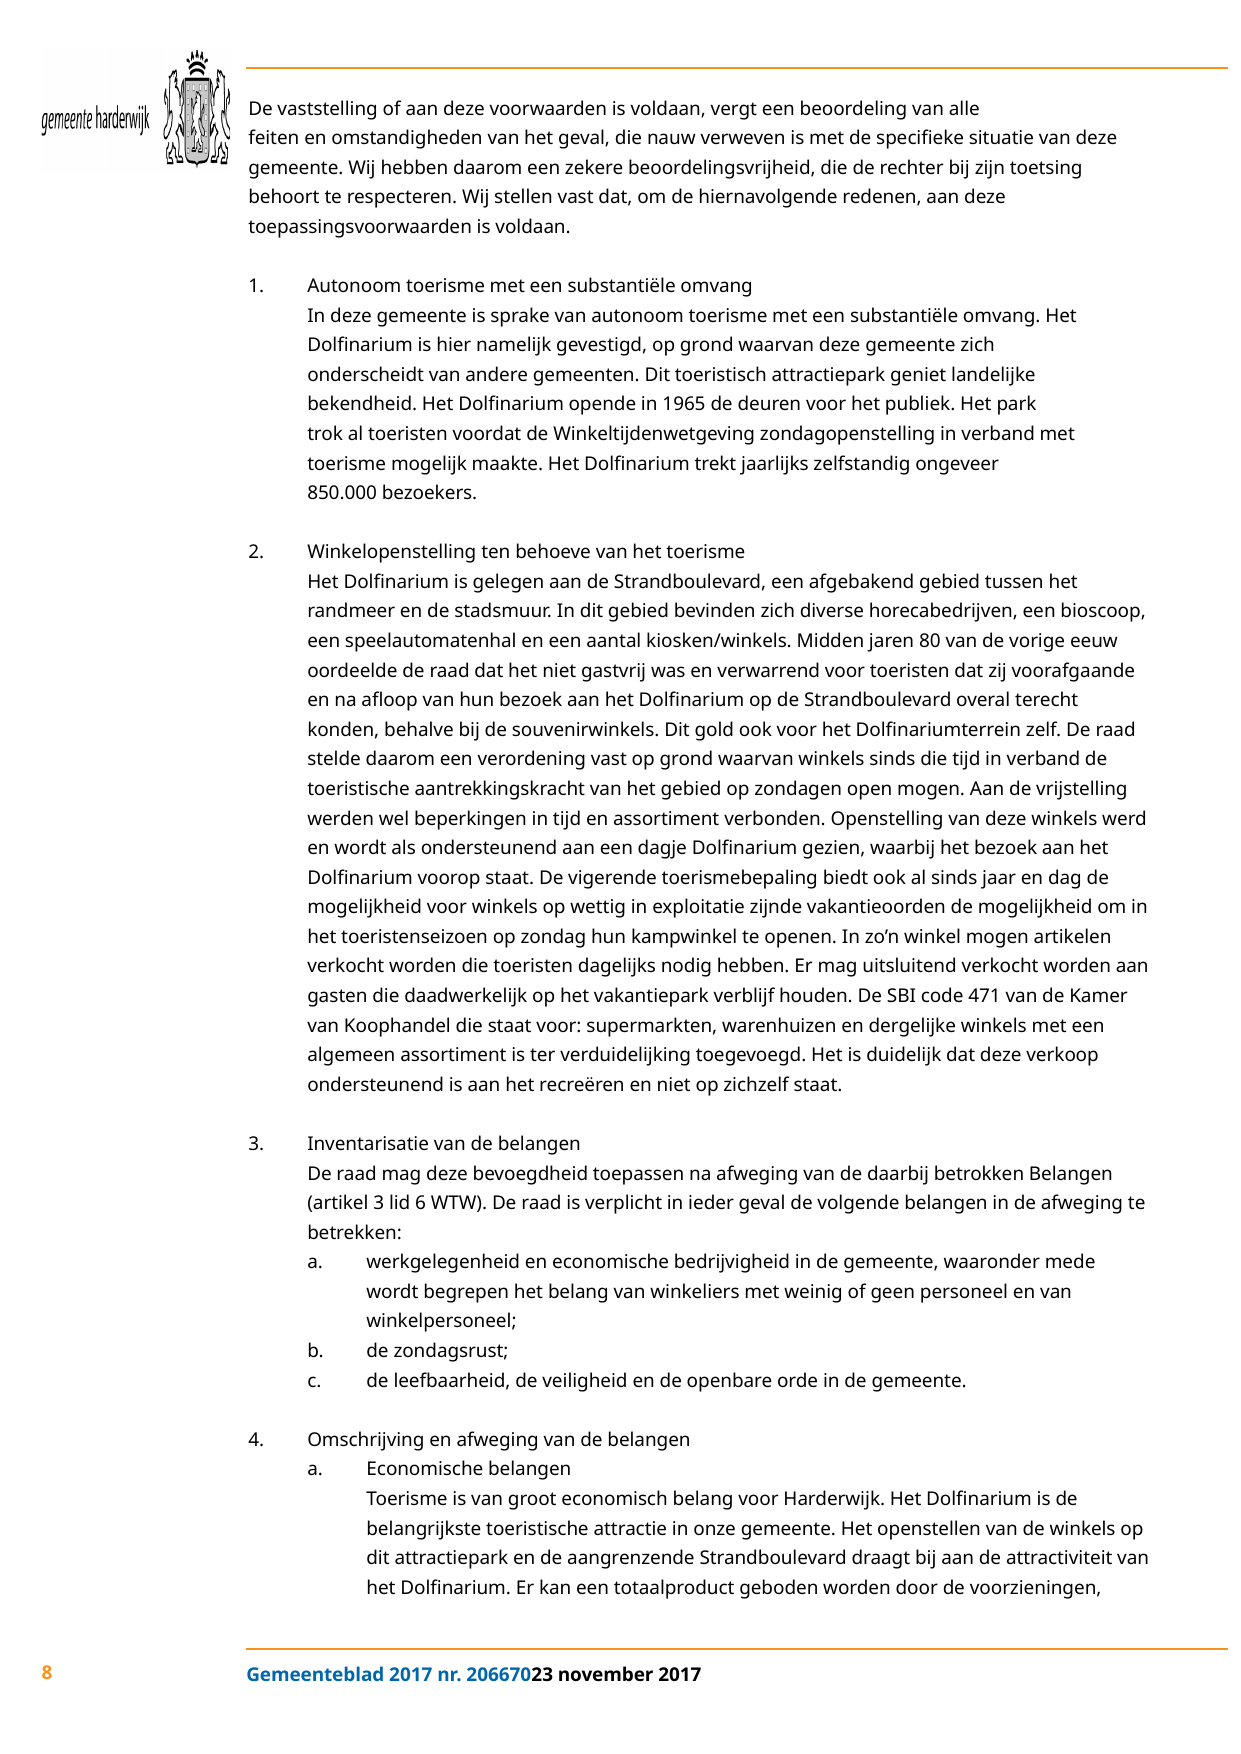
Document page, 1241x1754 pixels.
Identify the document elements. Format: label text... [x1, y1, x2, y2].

list toerisme mogelijk maakte. Het Dolfinarium trekt jaarlijks zelfstandig ongeveer [248, 450, 1152, 476]
list de leefbaarheid, de veiligheid en de openbare orde in de gemeente. [307, 1367, 1152, 1393]
list Economische belangen [307, 1456, 1152, 1481]
text feiten en omstandigheden van het geval, die nauw verweven is met de specifieke situatie van deze gemeente. Wij hebben daarom een zekere beoordelingsvrijheid, die de rechter bij zijn toetsing behoort te respecteren. Wij stellen vast dat, om de hiernavolgende redenen, aan deze toepassingsvoorwaarden is voldaan. [248, 124, 1152, 239]
list De raad mag deze bevoegdheid toepassen na afweging van de daarbij betrokken Belangen (artikel 3 lid 6 WTW). De raad is verplicht in ieder geval de volgende belangen in de afweging te betrekken: [248, 1160, 1152, 1245]
list Autonoom toerisme met een substantiële omvang [248, 272, 1152, 298]
list Het Dolfinarium is gelegen aan de Strandboulevard, een afgebakend gebied tussen het randmeer en de stadsmuur. In dit gebied bevinden zich diverse horecabedrijven, een bioscoop, een speelautomatenhal en een aantal kiosken/winkels. Midden jaren 80 van de vorige eeuw oordeelde de raad dat het niet gastvrij was en verwarrend voor toeristen dat zij voorafgaande en na afloop van hun bezoek aan het Dolfinarium op de Strandboulevard overal terecht konden, behalve bij de souvenirwinkels. Dit gold ook voor het Dolfinariumterrein zelf. De raad stelde daarom een verordening vast op grond waarvan winkels sinds die tijd in verband de toeristische aantrekkingskracht van het gebied op zondagen open mogen. Aan de vrijstelling werden wel beperkingen in tijd en assortiment verbonden. Openstelling van deze winkels werd en wordt als ondersteunend aan een dagje Dolfinarium gezien, waarbij het bezoek aan het Dolfinarium voorop staat. De vigerende toerismebepaling biedt ook al sinds jaar en dag de mogelijkheid voor winkels op wettig in exploitatie zijnde vakantieoorden de mogelijkheid om in het toeristenseizoen op zondag hun kampwinkel te openen. In zo’n winkel mogen artikelen verkocht worden die toeristen dagelijks nodig hebben. Er mag uitsluitend verkocht worden aan gasten die daadwerkelijk op het vakantiepark verblijf houden. De SBI code 471 van de Kamer van Koophandel die staat voor: supermarkten, warenhuizen en dergelijke winkels met een algemeen assortiment is ter verduidelijking toegevoegd. Het is duidelijk dat deze verkoop ondersteunend is aan het recreëren en niet op zichzelf staat. [248, 568, 1152, 1097]
list onderscheidt van andere gemeenten. Dit toeristisch attractiepark geniet landelijke [248, 361, 1152, 387]
list de zondagsrust; [307, 1337, 1152, 1363]
picture [41, 47, 231, 172]
list bekendheid. Het Dolfinarium opende in 1965 de deuren voor het publiek. Het park [248, 391, 1152, 416]
list Winkelopenstelling ten behoeve van het toerisme [248, 538, 1152, 564]
list Inventarisatie van de belangen [248, 1130, 1152, 1156]
list 850.000 bezoekers. [248, 479, 1152, 505]
list Toerisme is van groot economisch belang voor Harderwijk. Het Dolfinarium is de belangrijkste toeristische attractie in onze gemeente. Het openstellen van de winkels op dit attractiepark en de aangrenzende Strandboulevard draagt bij aan de attractiviteit van het Dolfinarium. Er kan een totaalproduct geboden worden door de voorzieningen, [307, 1485, 1152, 1600]
text De vaststelling of aan deze voorwaarden is voldaan, vergt een beoordeling van alle [248, 95, 1152, 121]
list Omschrijving en afweging van de belangen [248, 1426, 1152, 1452]
list werkgelegenheid en economische bedrijvigheid in de gemeente, waaronder mede wordt begrepen het belang van winkeliers met weinig of geen personeel en van winkelpersoneel; [307, 1248, 1152, 1333]
list Dolfinarium is hier namelijk gevestigd, op grond waarvan deze gemeente zich [248, 331, 1152, 357]
list trok al toeristen voordat de Winkeltijdenwetgeving zondagopenstelling in verband met [248, 420, 1152, 446]
list In deze gemeente is sprake van autonoom toerisme met een substantiële omvang. Het [248, 302, 1152, 328]
